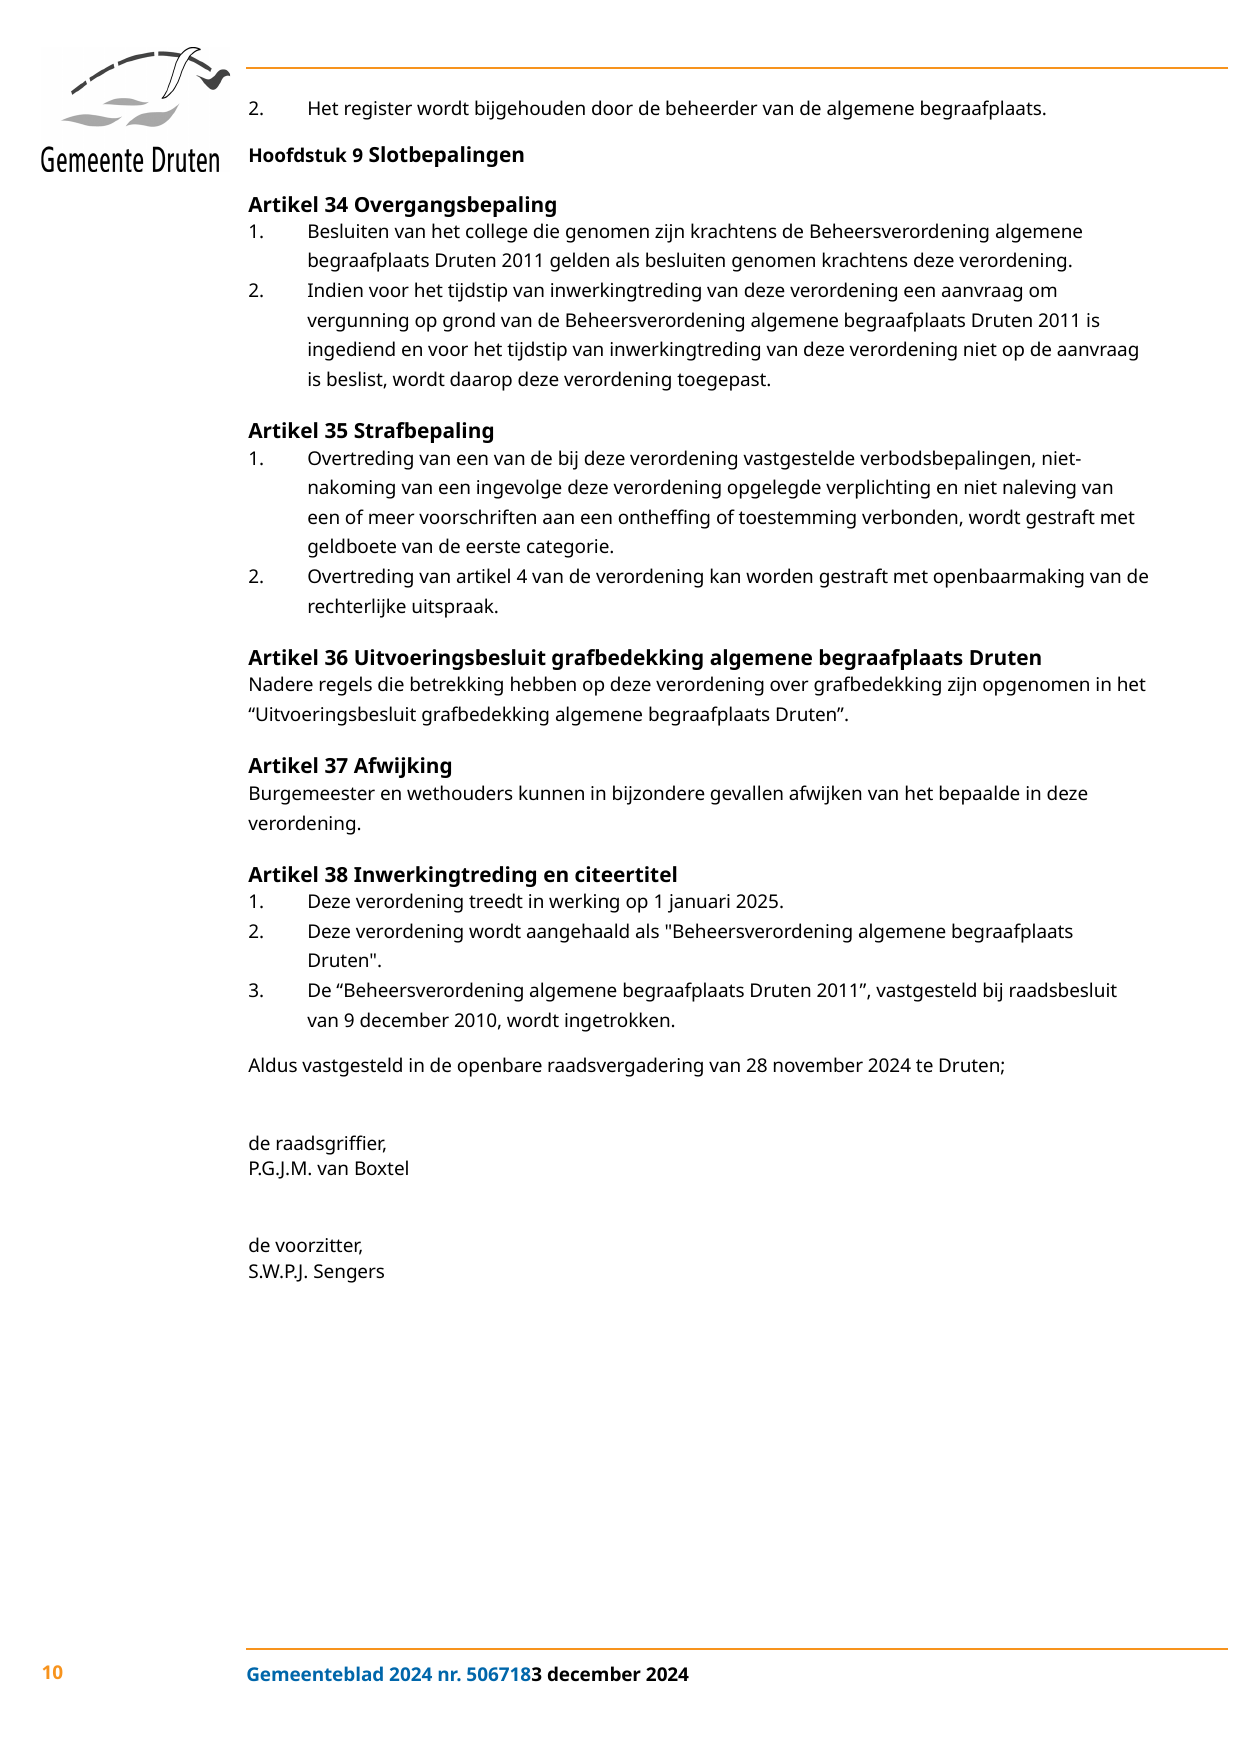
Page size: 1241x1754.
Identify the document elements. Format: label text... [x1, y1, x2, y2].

text Artikel 37 Afwijking [248, 752, 1152, 780]
text Artikel 38 Inwerkingtreding en citeertitel [248, 860, 1152, 888]
list Deze verordening treedt in werking op 1 januari 2025. [248, 888, 1152, 914]
picture [41, 47, 231, 172]
text Artikel 34 Overgangsbepaling [248, 190, 1152, 218]
list Overtreding van een van de bij deze verordening vastgestelde verbodsbepalingen, niet-nakoming van een ingevolge deze verordening opgelegde verplichting en niet naleving van een of meer voorschriften aan een ontheffing of toestemming verbonden, wordt gestraft met geldboete van de eerste categorie. [248, 445, 1152, 559]
text de raadsgriffier, [248, 1130, 1152, 1155]
text Burgemeester en wethouders kunnen in bijzondere gevallen afwijken van het bepaalde in deze verordening. [248, 780, 1152, 835]
text Artikel 36 Uitvoeringsbesluit grafbedekking algemene begraafplaats Druten [248, 643, 1152, 672]
list Overtreding van artikel 4 van de verordening kan worden gestraft met openbaarmaking van de rechterlijke uitspraak. [248, 563, 1152, 618]
list Indien voor het tijdstip van inwerkingtreding van deze verordening een aanvraag om vergunning op grond van de Beheersverordening algemene begraafplaats Druten 2011 is ingediend en voor het tijdstip van inwerkingtreding van deze verordening niet op de aanvraag is beslist, wordt daarop deze verordening toegepast. [248, 277, 1152, 392]
text S.W.P.J. Sengers [248, 1258, 1152, 1284]
text P.G.J.M. van Boxtel [248, 1155, 1152, 1181]
text Aldus vastgesteld in de openbare raadsvergadering van 28 november 2024 te Druten; [248, 1052, 1152, 1078]
list Het register wordt bijgehouden door de beheerder van de algemene begraafplaats. [248, 95, 1152, 121]
text Artikel 35 Strafbepaling [248, 416, 1152, 445]
text Nadere regels die betrekking hebben op deze verordening over grafbedekking zijn opgenomen in het “Uitvoeringsbesluit grafbedekking algemene begraafplaats Druten”. [248, 672, 1152, 727]
text Hoofdstuk 9 Slotbepalingen [248, 140, 1152, 169]
list Besluiten van het college die genomen zijn krachtens de Beheersverordening algemene begraafplaats Druten 2011 gelden als besluiten genomen krachtens deze verordening. [248, 218, 1152, 273]
list Deze verordening wordt aangehaald als "Beheersverordening algemene begraafplaats Druten". [248, 918, 1152, 973]
list De “Beheersverordening algemene begraafplaats Druten 2011”, vastgesteld bij raadsbesluit van 9 december 2010, wordt ingetrokken. [248, 977, 1152, 1033]
text de voorzitter, [248, 1233, 1152, 1258]
